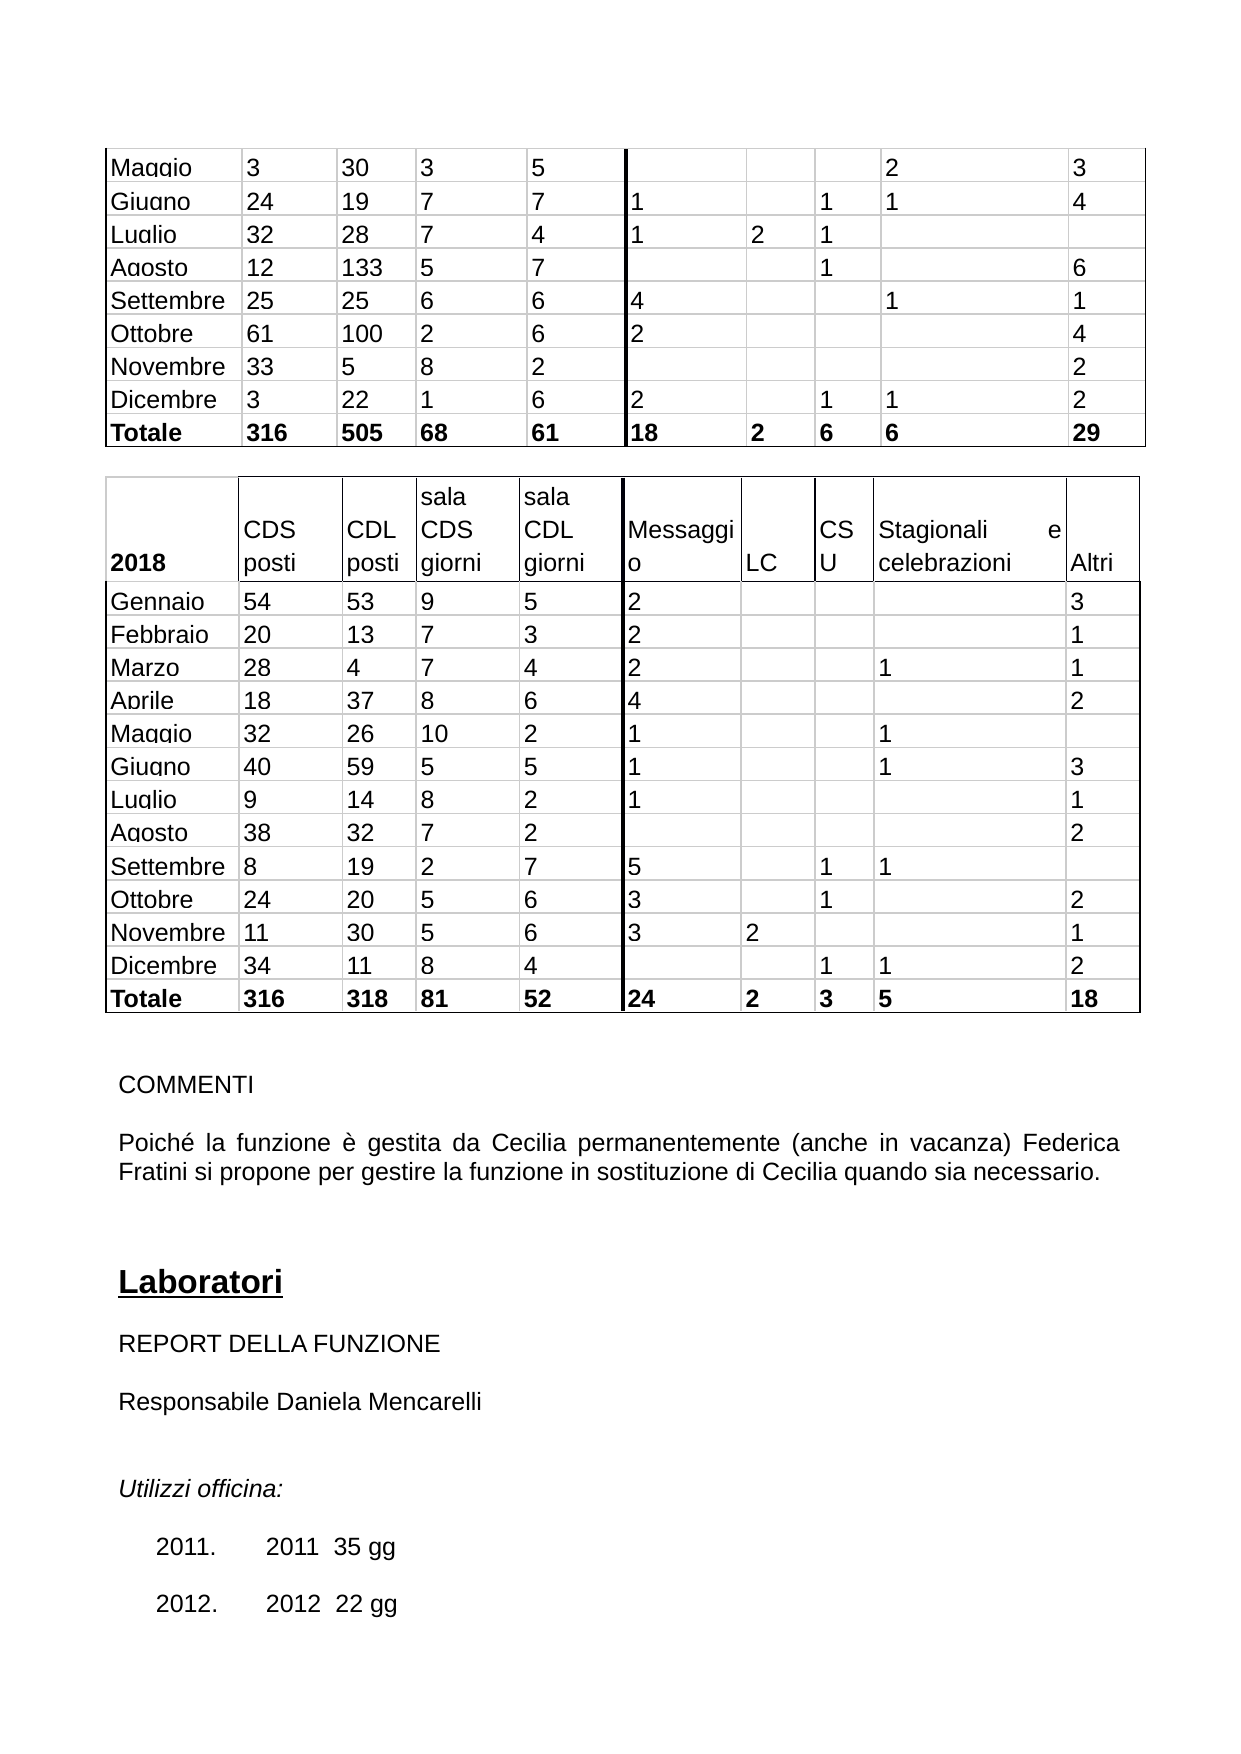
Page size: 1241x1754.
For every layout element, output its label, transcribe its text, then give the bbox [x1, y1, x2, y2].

table_cell 12 [243, 249, 336, 280]
table_cell 18 [628, 414, 746, 446]
table_cell [628, 249, 746, 280]
table_cell 14 [343, 781, 415, 813]
text Poiché la funzione è gestita da Cecilia permanentemente (anche in vacanza) Federica Fratini si propone per gestire la funzione in sostituzione di Cecilia quando sia necessario. [118, 1128, 1122, 1185]
table_cell Giugno [107, 748, 238, 779]
table_cell 2 [882, 149, 1068, 181]
table_cell 1 [816, 381, 880, 413]
table_cell Luglio [107, 781, 238, 813]
table_cell [628, 149, 746, 181]
table_cell 1 [816, 881, 873, 912]
table_cell [816, 781, 873, 813]
table_cell 18 [1067, 980, 1139, 1011]
table_cell 100 [338, 315, 415, 346]
table_cell 61 [528, 414, 624, 446]
table_cell Dicembre [107, 947, 238, 978]
table_cell [875, 582, 1065, 614]
table_cell Totale [107, 414, 241, 446]
table_cell 3 [417, 149, 526, 181]
table_cell [742, 748, 814, 779]
table_cell [816, 682, 873, 713]
table_cell 5 [528, 149, 624, 181]
table_cell 6 [1069, 249, 1145, 280]
table_cell 5 [625, 847, 740, 879]
table_cell 5 [338, 348, 415, 379]
table_cell 81 [417, 980, 519, 1011]
table_cell Maggio [107, 149, 241, 181]
list 2012 22 gg [156, 1589, 1122, 1618]
table_cell 1 [625, 715, 740, 746]
table_cell 53 [343, 582, 415, 614]
table_cell [816, 748, 873, 779]
table_cell 1 [816, 947, 873, 978]
table_cell 24 [240, 881, 342, 912]
table_cell 6 [417, 282, 526, 313]
table_cell 3 [1069, 149, 1145, 181]
table_cell Novembre [107, 348, 241, 379]
table_cell 2 [625, 649, 740, 680]
table_cell [1069, 216, 1145, 247]
table_cell [742, 781, 814, 813]
table_cell 8 [417, 348, 526, 379]
table_cell 1 [628, 216, 746, 247]
table_cell 1 [882, 381, 1068, 413]
table_cell 32 [343, 814, 415, 846]
table_cell [816, 914, 873, 945]
table_cell 61 [243, 315, 336, 346]
table_cell 316 [240, 980, 342, 1011]
table_cell [875, 814, 1065, 846]
table_cell [882, 249, 1068, 280]
table_cell 3 [520, 616, 621, 647]
table_cell 7 [417, 216, 526, 247]
table_header Stagionali e celebrazioni [874, 477, 1066, 581]
table_cell 54 [240, 582, 342, 614]
table_cell 1 [875, 947, 1065, 978]
table_cell 1 [628, 182, 746, 214]
table_cell 25 [338, 282, 415, 313]
table_cell 7 [417, 616, 519, 647]
table_cell 30 [343, 914, 415, 945]
table_cell 8 [240, 847, 342, 879]
table_cell 6 [528, 381, 624, 413]
table_cell 19 [338, 182, 415, 214]
table_cell [875, 616, 1065, 647]
table_cell 2 [520, 781, 621, 813]
table_cell 1 [875, 748, 1065, 779]
table_cell 7 [417, 814, 519, 846]
table_cell [742, 616, 814, 647]
table_header Messaggio [625, 477, 741, 581]
table_cell [742, 947, 814, 978]
table_cell [816, 814, 873, 846]
table_cell [816, 348, 880, 379]
text Responsabile Daniela Mencarelli [118, 1387, 1122, 1416]
table_cell [882, 315, 1068, 346]
table_cell 2 [742, 914, 814, 945]
table_cell 1 [1067, 649, 1139, 680]
table_cell 3 [243, 381, 336, 413]
table_cell [747, 182, 814, 214]
table_cell Luglio [107, 216, 241, 247]
table_cell [1067, 847, 1139, 879]
table_cell [742, 814, 814, 846]
table_cell 2 [1069, 381, 1145, 413]
table_cell 2 [747, 414, 814, 446]
table_cell 4 [628, 282, 746, 313]
table_cell Agosto [107, 249, 241, 280]
table_cell 1 [816, 249, 880, 280]
table_cell 2 [628, 315, 746, 346]
text Utilizzi officina: [118, 1474, 1122, 1502]
table_cell 2 [417, 847, 519, 879]
table_cell 4 [520, 947, 621, 978]
table_cell [1067, 715, 1139, 746]
table_header CDS posti [239, 477, 342, 581]
table_cell 3 [625, 914, 740, 945]
table_cell [747, 381, 814, 413]
table_cell 2 [1067, 682, 1139, 713]
table_cell 8 [417, 682, 519, 713]
table_cell 30 [338, 149, 415, 181]
table_cell 52 [520, 980, 621, 1011]
table_cell 5 [417, 748, 519, 779]
text REPORT DELLA FUNZIONE [118, 1329, 1122, 1358]
table_cell 2 [528, 348, 624, 379]
table_cell 7 [417, 649, 519, 680]
table_cell 6 [882, 414, 1068, 446]
table_cell 316 [243, 414, 336, 446]
table_cell 20 [240, 616, 342, 647]
table_cell 32 [243, 216, 336, 247]
table_cell 9 [417, 582, 519, 614]
table_cell 6 [528, 315, 624, 346]
table_cell 26 [343, 715, 415, 746]
table_cell 2 [417, 315, 526, 346]
table_cell 2 [747, 216, 814, 247]
table_cell [625, 947, 740, 978]
table_cell [742, 881, 814, 912]
table_cell Giugno [107, 182, 241, 214]
table_cell 37 [343, 682, 415, 713]
table_cell Febbraio [107, 616, 238, 647]
table_cell 1 [625, 781, 740, 813]
table_header 2018 [107, 478, 238, 581]
table_cell 7 [528, 182, 624, 214]
table_cell [882, 348, 1068, 379]
table_cell 5 [520, 748, 621, 779]
table_cell 1 [816, 182, 880, 214]
table_cell 2 [742, 980, 814, 1011]
table_cell [882, 216, 1068, 247]
table_cell 8 [417, 947, 519, 978]
table_cell [875, 881, 1065, 912]
table_cell 3 [625, 881, 740, 912]
table_cell 1 [875, 847, 1065, 879]
table_cell 3 [1067, 748, 1139, 779]
table_cell [875, 914, 1065, 945]
table_cell 28 [240, 649, 342, 680]
table_cell [747, 315, 814, 346]
table_cell 7 [417, 182, 526, 214]
table_cell 1 [625, 748, 740, 779]
table_cell 9 [240, 781, 342, 813]
table_cell 2 [625, 616, 740, 647]
table_cell [742, 582, 814, 614]
table_cell Totale [107, 980, 238, 1011]
table_cell 1 [1067, 616, 1139, 647]
table_cell [628, 348, 746, 379]
table_cell Gennaio [107, 582, 238, 614]
table_cell 28 [338, 216, 415, 247]
table_cell 318 [343, 980, 415, 1011]
table_cell 8 [417, 781, 519, 813]
text COMMENTI [118, 1070, 1122, 1099]
table_header sala CDL giorni [520, 477, 623, 581]
table_header Altri [1067, 477, 1139, 581]
table_cell [747, 149, 814, 181]
table_cell 24 [243, 182, 336, 214]
table_cell 4 [1069, 315, 1145, 346]
table_cell [747, 282, 814, 313]
table_cell 1 [875, 715, 1065, 746]
table_cell 22 [338, 381, 415, 413]
table_cell 1 [1069, 282, 1145, 313]
table_cell 6 [528, 282, 624, 313]
table_cell 5 [875, 980, 1065, 1011]
table_cell 5 [520, 582, 621, 614]
table_cell [625, 814, 740, 846]
table_cell 4 [520, 649, 621, 680]
table_cell 6 [520, 682, 621, 713]
table_cell 11 [343, 947, 415, 978]
table_cell 7 [528, 249, 624, 280]
table_cell 5 [417, 914, 519, 945]
table_cell [816, 616, 873, 647]
table_cell 6 [520, 881, 621, 912]
table_cell 11 [240, 914, 342, 945]
table_cell Settembre [107, 282, 241, 313]
table_cell 5 [417, 881, 519, 912]
table_cell [747, 348, 814, 379]
table_cell 29 [1069, 414, 1145, 446]
table_cell 2 [1069, 348, 1145, 379]
table_cell 6 [816, 414, 880, 446]
table_cell 505 [338, 414, 415, 446]
table_cell 1 [816, 847, 873, 879]
table_cell [742, 847, 814, 879]
table_cell 2 [628, 381, 746, 413]
table_cell [816, 582, 873, 614]
table_cell 3 [243, 149, 336, 181]
table_cell [816, 315, 880, 346]
table_cell 19 [343, 847, 415, 879]
table_cell 1 [882, 182, 1068, 214]
table_cell 5 [417, 249, 526, 280]
table_cell Dicembre [107, 381, 241, 413]
text Laboratori [118, 1262, 1122, 1301]
table_cell 1 [882, 282, 1068, 313]
list 2011 35 gg [156, 1532, 1122, 1560]
table_cell [875, 781, 1065, 813]
table_cell 3 [1067, 582, 1139, 614]
table_header CSU [816, 477, 873, 581]
table_cell [875, 682, 1065, 713]
table_cell [816, 282, 880, 313]
table_cell 24 [625, 980, 740, 1011]
table_cell 7 [520, 847, 621, 879]
table_cell 4 [1069, 182, 1145, 214]
table_cell [742, 649, 814, 680]
table_cell 4 [343, 649, 415, 680]
table_cell 33 [243, 348, 336, 379]
table_cell 4 [625, 682, 740, 713]
table_cell 2 [1067, 947, 1139, 978]
table_cell 133 [338, 249, 415, 280]
table_cell 6 [520, 914, 621, 945]
table_cell [747, 249, 814, 280]
table_cell Marzo [107, 649, 238, 680]
table_cell Ottobre [107, 881, 238, 912]
table_cell [816, 149, 880, 181]
table_cell 32 [240, 715, 342, 746]
table_cell 40 [240, 748, 342, 779]
table_cell Aprile [107, 682, 238, 713]
table_cell 1 [1067, 781, 1139, 813]
table_cell 25 [243, 282, 336, 313]
table_cell 1 [875, 649, 1065, 680]
table_cell 1 [1067, 914, 1139, 945]
table_header sala CDS giorni [417, 477, 519, 581]
table_cell [816, 649, 873, 680]
table_header CDL posti [343, 477, 416, 581]
table_cell Settembre [107, 847, 238, 879]
table_cell [742, 682, 814, 713]
table_cell 4 [528, 216, 624, 247]
table_cell 1 [417, 381, 526, 413]
table_cell 2 [1067, 881, 1139, 912]
table_cell 13 [343, 616, 415, 647]
table_cell 38 [240, 814, 342, 846]
table_cell [816, 715, 873, 746]
table_cell 2 [625, 582, 740, 614]
table_cell 18 [240, 682, 342, 713]
table_cell 59 [343, 748, 415, 779]
table_cell 10 [417, 715, 519, 746]
table_cell Maggio [107, 715, 238, 746]
table_cell 34 [240, 947, 342, 978]
table_cell 3 [816, 980, 873, 1011]
table_cell 2 [520, 715, 621, 746]
table_cell 2 [520, 814, 621, 846]
table_header LC [742, 477, 815, 581]
table_cell Ottobre [107, 315, 241, 346]
table_cell 68 [417, 414, 526, 446]
table_cell [742, 715, 814, 746]
table_cell Novembre [107, 914, 238, 945]
table_cell 2 [1067, 814, 1139, 846]
table_cell 1 [816, 216, 880, 247]
table_cell Agosto [107, 814, 238, 846]
table_cell 20 [343, 881, 415, 912]
